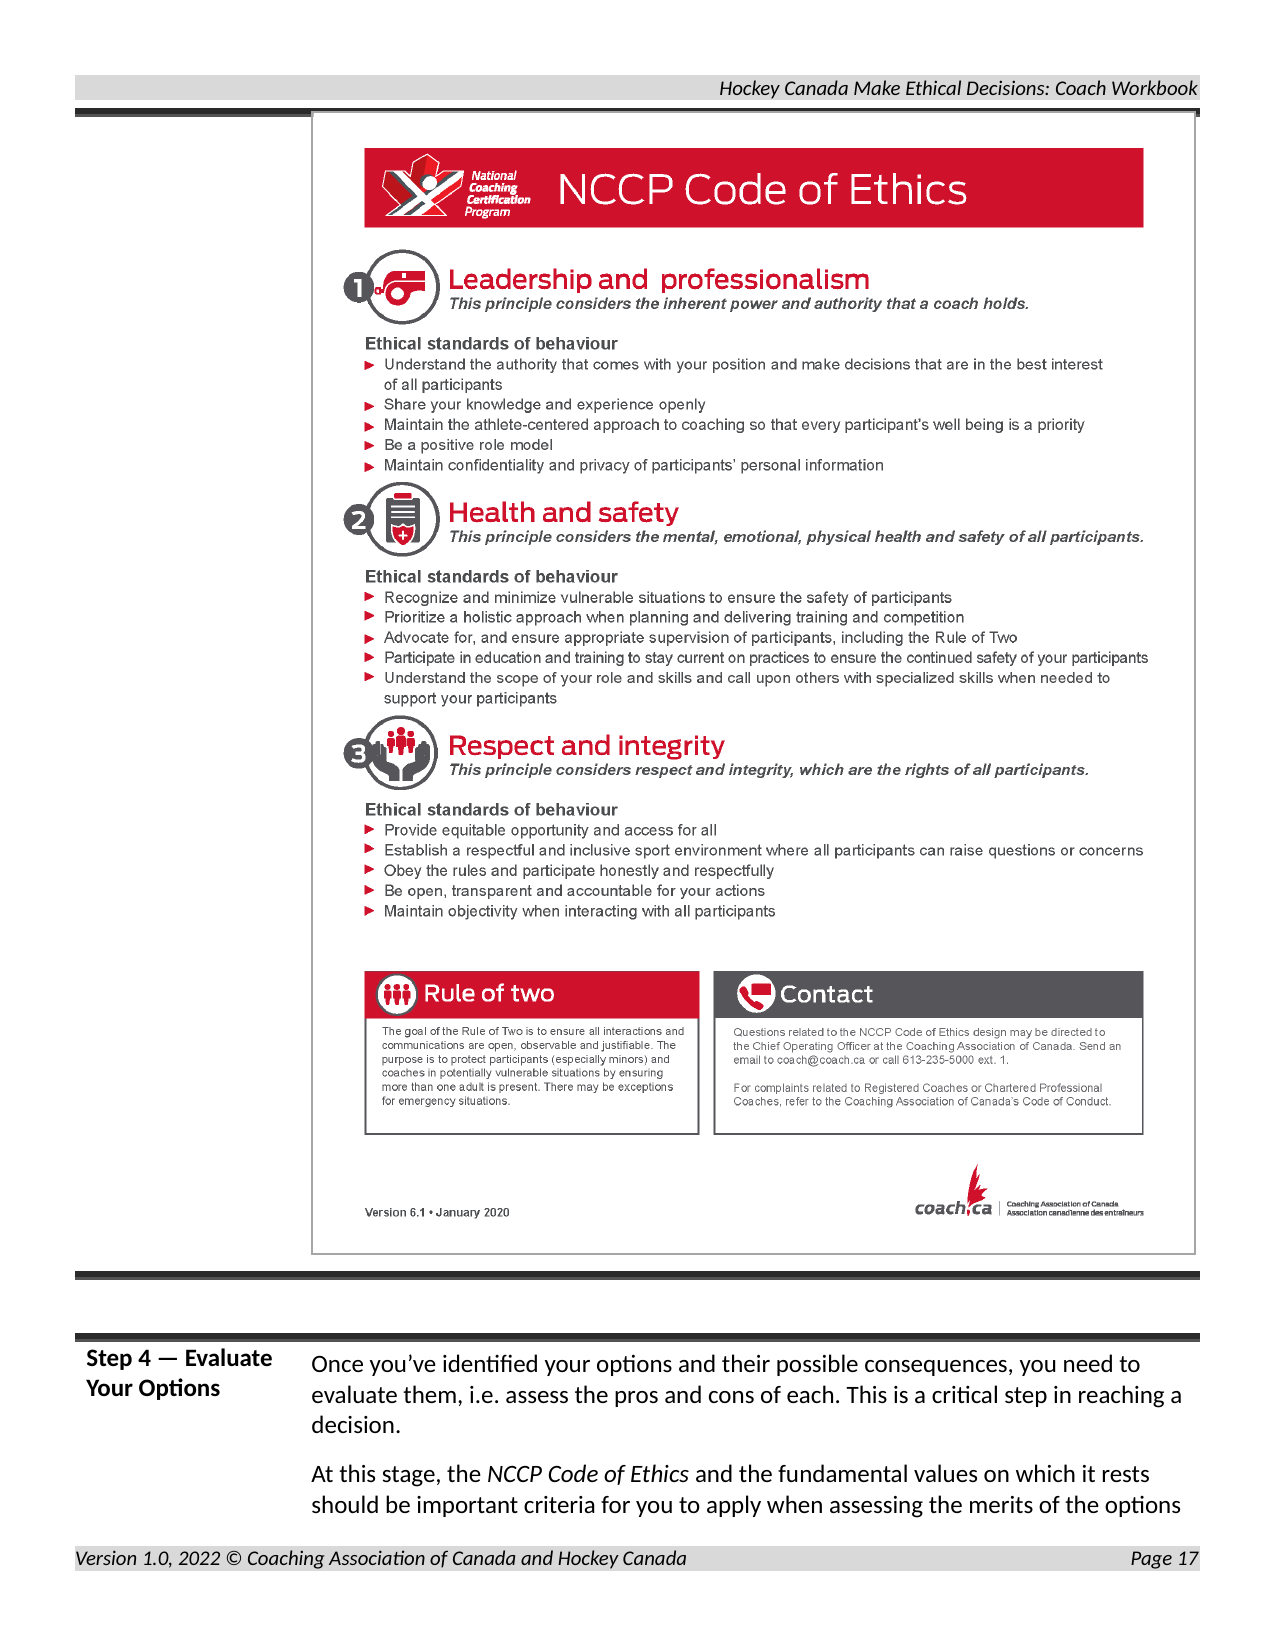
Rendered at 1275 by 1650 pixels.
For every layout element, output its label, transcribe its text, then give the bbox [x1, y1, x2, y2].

table_header Once you’ve identified your options and their possible consequences, you need to evaluate them, i.e. assess the pros and cons of each. This is a critical step in reaching a decision. [300, 1342, 1200, 1452]
table_header Step 4 — Evaluate Your Options [75, 1342, 300, 1452]
table_cell At this stage, the NCCP Code of Ethics and the fundamental values on which it rests should be important criteria for you to apply when assessing the merits of the options [300, 1452, 1200, 1519]
table_cell [75, 1452, 300, 1519]
table_cell [300, 117, 1200, 1268]
table_cell [75, 117, 300, 1268]
